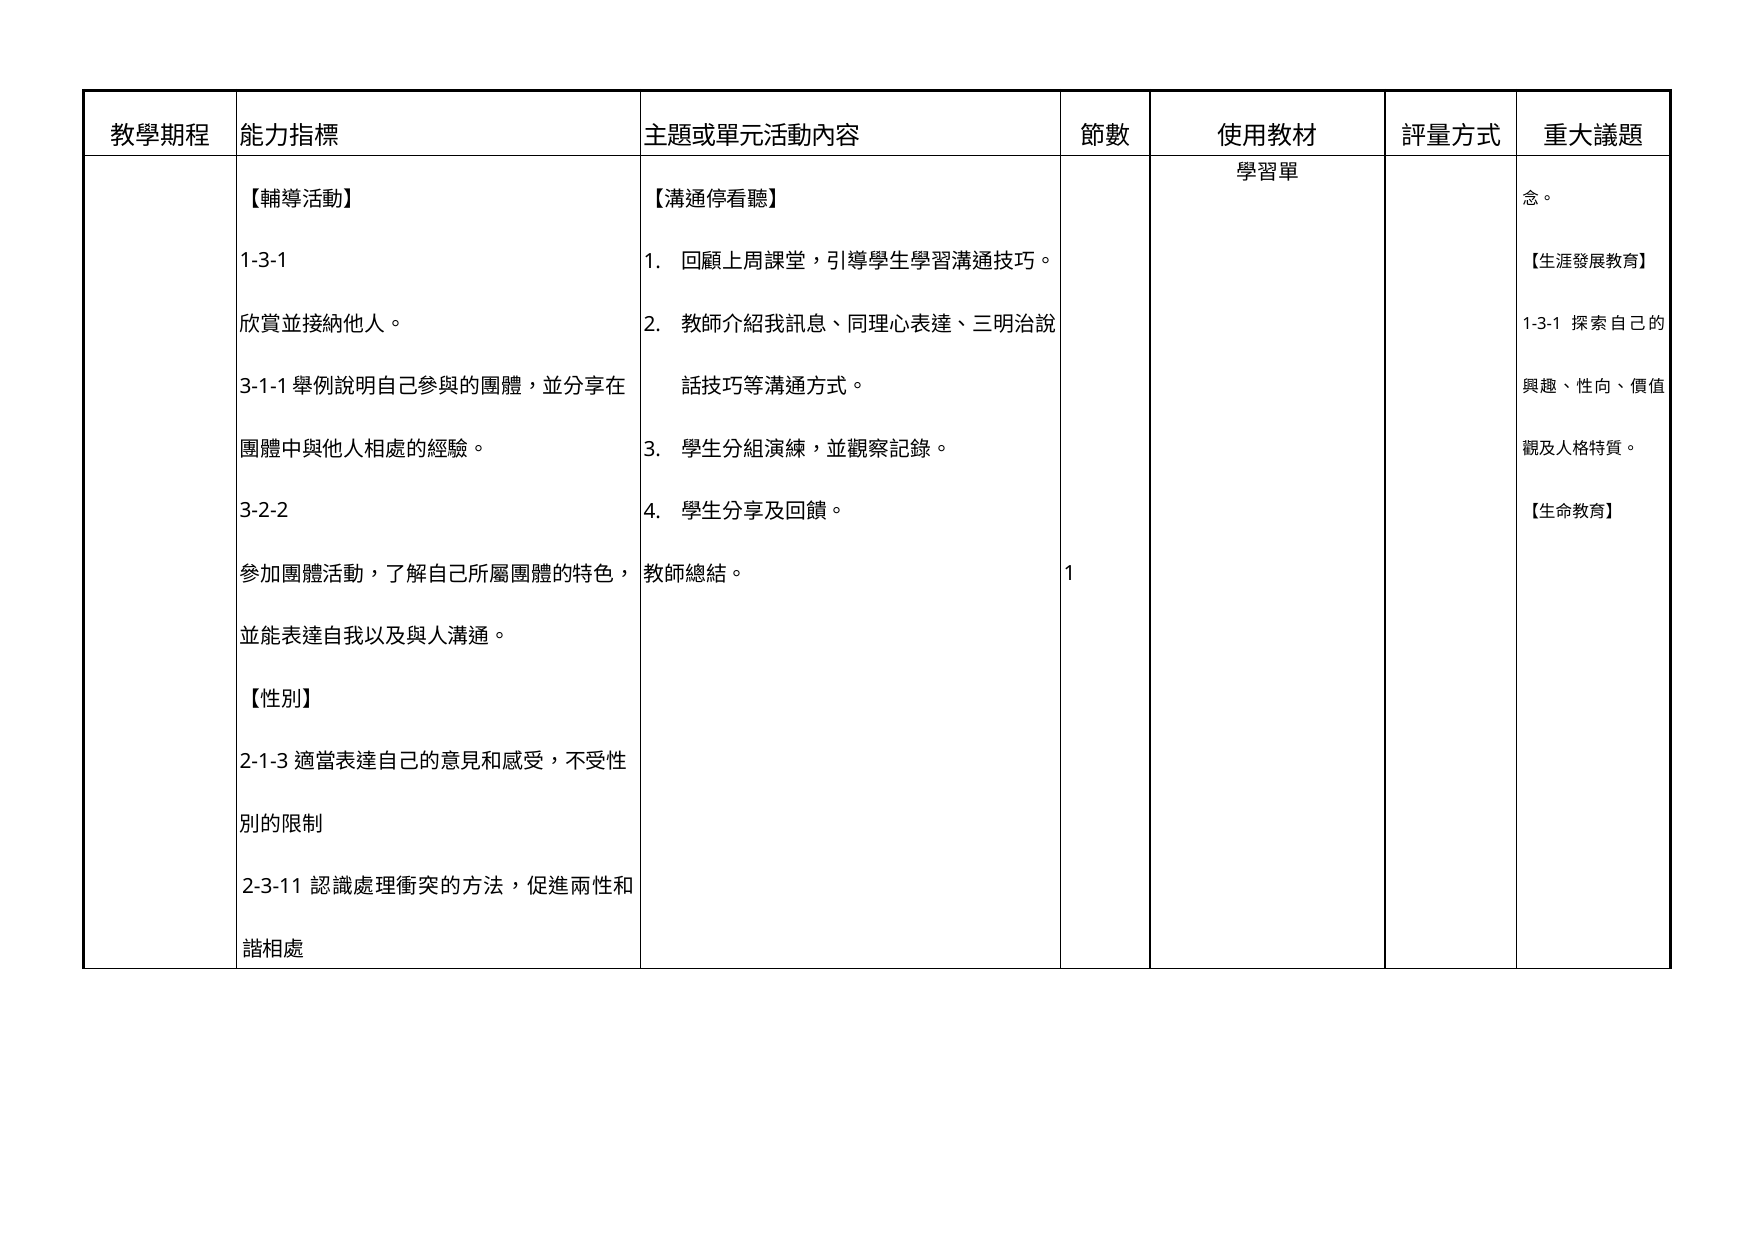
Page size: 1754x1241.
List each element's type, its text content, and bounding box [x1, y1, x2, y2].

table_header 評量方式 [1386, 92, 1516, 154]
table_cell 1 [1061, 156, 1149, 968]
table_cell [85, 156, 236, 968]
table_header 重大議題 [1517, 92, 1669, 154]
table_cell 學習單 [1151, 156, 1384, 968]
table_header 教學期程 [85, 92, 236, 154]
table_header 主題或單元活動內容 [641, 92, 1060, 154]
table_cell 【輔導活動】 1-3-1 欣賞並接納他人。 3-1-1舉例說明自己參與的團體，並分享在團體中與他人相處的經驗。 3-2-2 參加團體活動，了解自己所屬團體的特色，並能表達自我以及與人溝通。 【性別】 2-1-3 適當表達自己的意見和感受，不受性別的限制 2-3-11 認識處理衝突的方法，促進兩性和諧相處 [237, 156, 640, 968]
table_header 節數 [1061, 92, 1149, 154]
table_header 能力指標 [237, 92, 640, 154]
table_cell 【溝通停看聽】 回顧上周課堂，引導學生學習溝通技巧。 教師介紹我訊息、同理心表達、三明治說話技巧等溝通方式。 學生分組演練，並觀察記錄。 學生分享及回饋。 教師總結。 [641, 156, 1060, 968]
table_cell 念。 【生涯發展教育】 1-3-1 探索自己的興趣、性向、價值觀及人格特質。 【生命教育】 [1517, 156, 1669, 968]
table_header 使用教材 [1151, 92, 1384, 154]
table_cell [1386, 156, 1516, 968]
